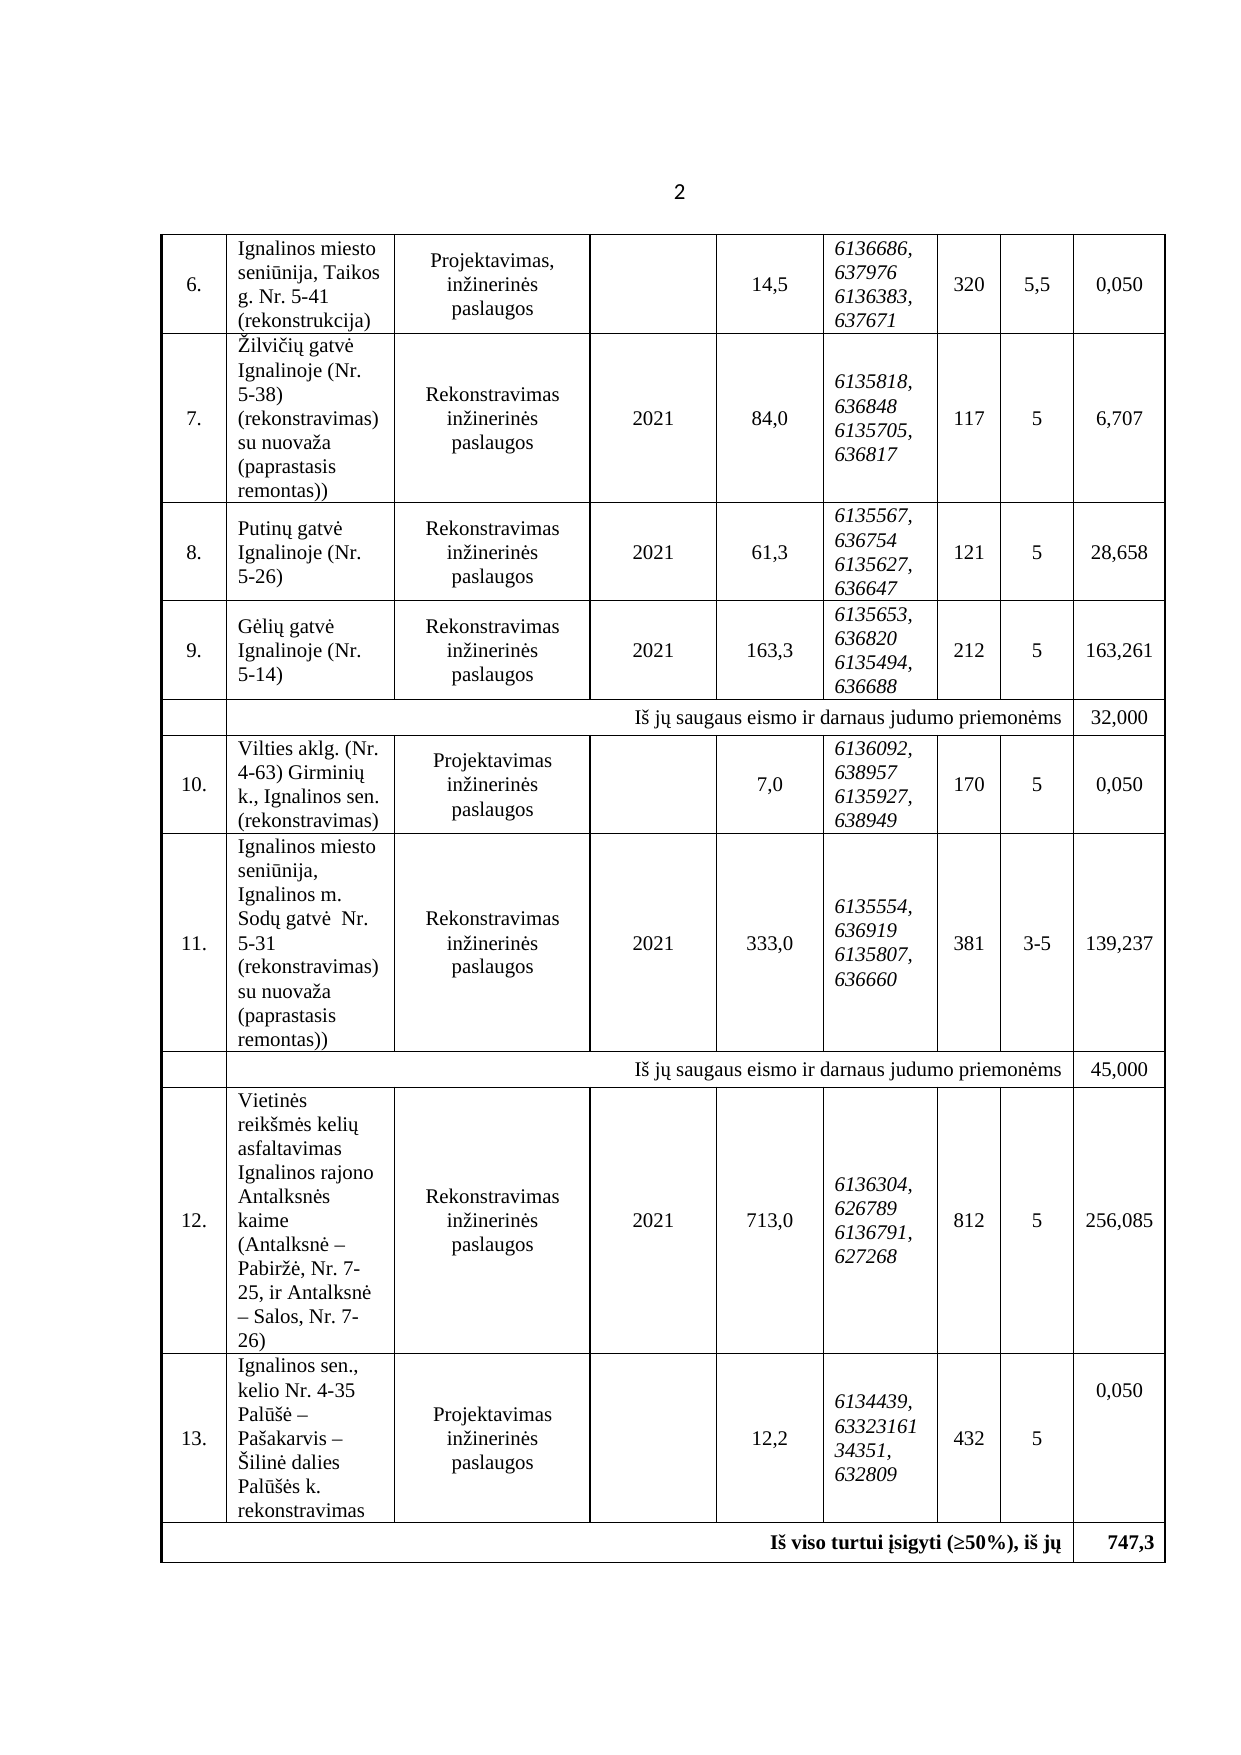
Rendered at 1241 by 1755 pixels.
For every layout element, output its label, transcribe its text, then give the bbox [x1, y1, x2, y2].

table_cell 163,261 [1074, 601, 1164, 699]
table_cell 11. [163, 834, 226, 1051]
table_cell 12,2 [717, 1354, 823, 1522]
table_cell 320 [938, 235, 1000, 332]
table_cell 6136092, 638957 6135927, 638949 [824, 736, 937, 833]
table_cell Rekonstravimas inžinerinės paslaugos [395, 503, 589, 600]
table_cell 10. [163, 736, 226, 833]
table_cell 6134439, 6332316134351, 632809 [824, 1354, 937, 1522]
table_cell 333,0 [717, 834, 823, 1051]
table_cell 45,000 [1074, 1052, 1164, 1087]
table_cell Rekonstravimas inžinerinės paslaugos [395, 601, 589, 699]
table_cell 117 [938, 334, 1000, 502]
table_cell Projektavimas, inžinerinės paslaugos [395, 235, 589, 332]
table_cell 0,050 [1074, 736, 1164, 833]
table_cell 6135554, 636919 6135807, 636660 [824, 834, 937, 1051]
table_cell 3-5 [1001, 834, 1073, 1051]
table_cell 0,050 [1074, 1354, 1164, 1522]
table_cell 163,3 [717, 601, 823, 699]
table_cell 256,085 [1074, 1088, 1164, 1352]
table_cell 7. [163, 334, 226, 502]
table_cell 212 [938, 601, 1000, 699]
table_cell 6135567, 636754 6135627, 636647 [824, 503, 937, 600]
table_cell 170 [938, 736, 1000, 833]
table_cell 2021 [591, 334, 716, 502]
table_cell [591, 235, 716, 332]
table_cell 32,000 [1074, 700, 1164, 735]
table_cell Rekonstravimas inžinerinės paslaugos [395, 834, 589, 1051]
table_cell 2021 [591, 503, 716, 600]
table_cell 14,5 [717, 235, 823, 332]
table_cell Vilties aklg. (Nr. 4-63) Girminių k., Ignalinos sen. (rekonstravimas) [227, 736, 394, 833]
table_cell 28,658 [1074, 503, 1164, 600]
table_cell Ignalinos miesto seniūnija, Ignalinos m. Sodų gatvė Nr. 5-31 (rekonstravimas) su nuovaža (paprastasis remontas)) [227, 834, 394, 1051]
table_cell Ignalinos miesto seniūnija, Taikos g. Nr. 5-41 (rekonstrukcija) [227, 235, 394, 332]
table_cell [163, 1052, 226, 1087]
table_cell 5 [1001, 1088, 1073, 1352]
table_cell Iš jų saugaus eismo ir darnaus judumo priemonėms [227, 700, 1073, 735]
table_cell Rekonstravimas inžinerinės paslaugos [395, 334, 589, 502]
table_cell Projektavimas inžinerinės paslaugos [395, 736, 589, 833]
table_cell 5 [1001, 503, 1073, 600]
table_cell 5 [1001, 334, 1073, 502]
table_cell 6135818, 636848 6135705, 636817 [824, 334, 937, 502]
table_cell Putinų gatvė Ignalinoje (Nr. 5-26) [227, 503, 394, 600]
table_cell 6135653, 636820 6135494, 636688 [824, 601, 937, 699]
table_cell 7,0 [717, 736, 823, 833]
table_cell [591, 1354, 716, 1522]
table_cell 121 [938, 503, 1000, 600]
table_cell [591, 736, 716, 833]
table_cell 5 [1001, 1354, 1073, 1522]
table_cell Iš jų saugaus eismo ir darnaus judumo priemonėms [227, 1052, 1073, 1087]
table_cell 5,5 [1001, 235, 1073, 332]
table_cell 12. [163, 1088, 226, 1352]
table_cell 5 [1001, 736, 1073, 833]
table_cell Vietinės reikšmės kelių asfaltavimas Ignalinos rajono Antalksnės kaime (Antalksnė – Pabiržė, Nr. 7-25, ir Antalksnė – Salos, Nr. 7-26) [227, 1088, 394, 1352]
table_cell Iš viso turtui įsigyti (≥50%), iš jų [163, 1523, 1073, 1562]
table_cell 6. [163, 235, 226, 332]
table_cell 84,0 [717, 334, 823, 502]
table_cell [163, 700, 226, 735]
table_cell Rekonstravimas inžinerinės paslaugos [395, 1088, 589, 1352]
table_cell 6136686, 637976 6136383, 637671 [824, 235, 937, 332]
table_cell Žilvičių gatvė Ignalinoje (Nr. 5-38) (rekonstravimas) su nuovaža (paprastasis remontas)) [227, 334, 394, 502]
table_cell 2021 [591, 834, 716, 1051]
table_cell 2021 [591, 601, 716, 699]
table_cell 9. [163, 601, 226, 699]
table_cell 8. [163, 503, 226, 600]
table_cell Gėlių gatvė Ignalinoje (Nr. 5-14) [227, 601, 394, 699]
table_cell 6,707 [1074, 334, 1164, 502]
table_cell 5 [1001, 601, 1073, 699]
table_cell 381 [938, 834, 1000, 1051]
table_cell 713,0 [717, 1088, 823, 1352]
table_cell 61,3 [717, 503, 823, 600]
table_cell 139,237 [1074, 834, 1164, 1051]
table_cell 13. [163, 1354, 226, 1522]
table_cell 2021 [591, 1088, 716, 1352]
table_cell 0,050 [1074, 235, 1164, 332]
table_cell 812 [938, 1088, 1000, 1352]
table_cell Projektavimas inžinerinės paslaugos [395, 1354, 589, 1522]
table_cell Ignalinos sen., kelio Nr. 4-35 Palūšė – Pašakarvis – Šilinė dalies Palūšės k. rekonstravimas [227, 1354, 394, 1522]
table_cell 432 [938, 1354, 1000, 1522]
table_cell 6136304, 626789 6136791, 627268 [824, 1088, 937, 1352]
table_cell 747,3 [1074, 1523, 1164, 1562]
